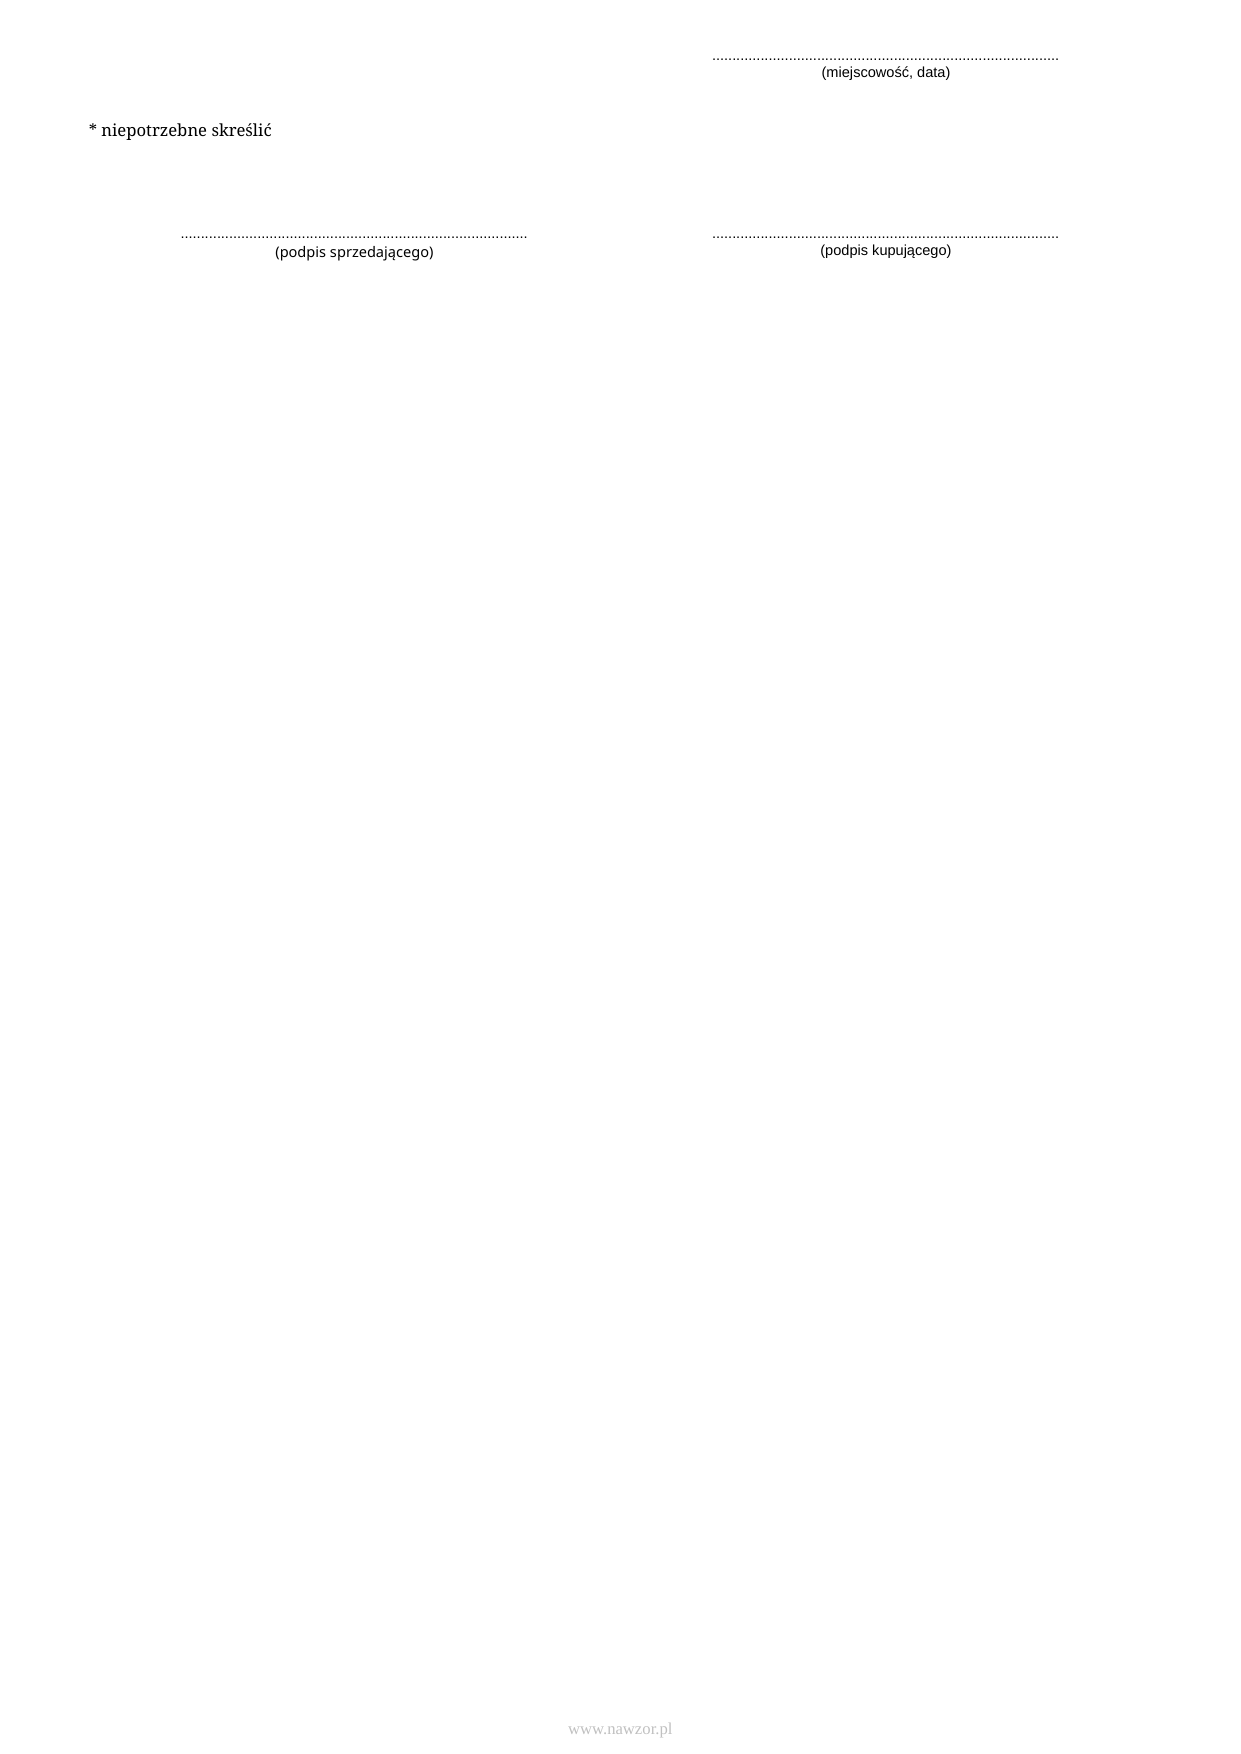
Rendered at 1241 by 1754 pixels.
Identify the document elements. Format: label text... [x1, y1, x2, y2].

text * niepotrzebne skreślić [88, 118, 1152, 141]
table_header ...................................................................................... (podpis sprzedającego) [89, 170, 620, 267]
table_header ...................................................................................... (podpis kupującego) [620, 170, 1152, 267]
